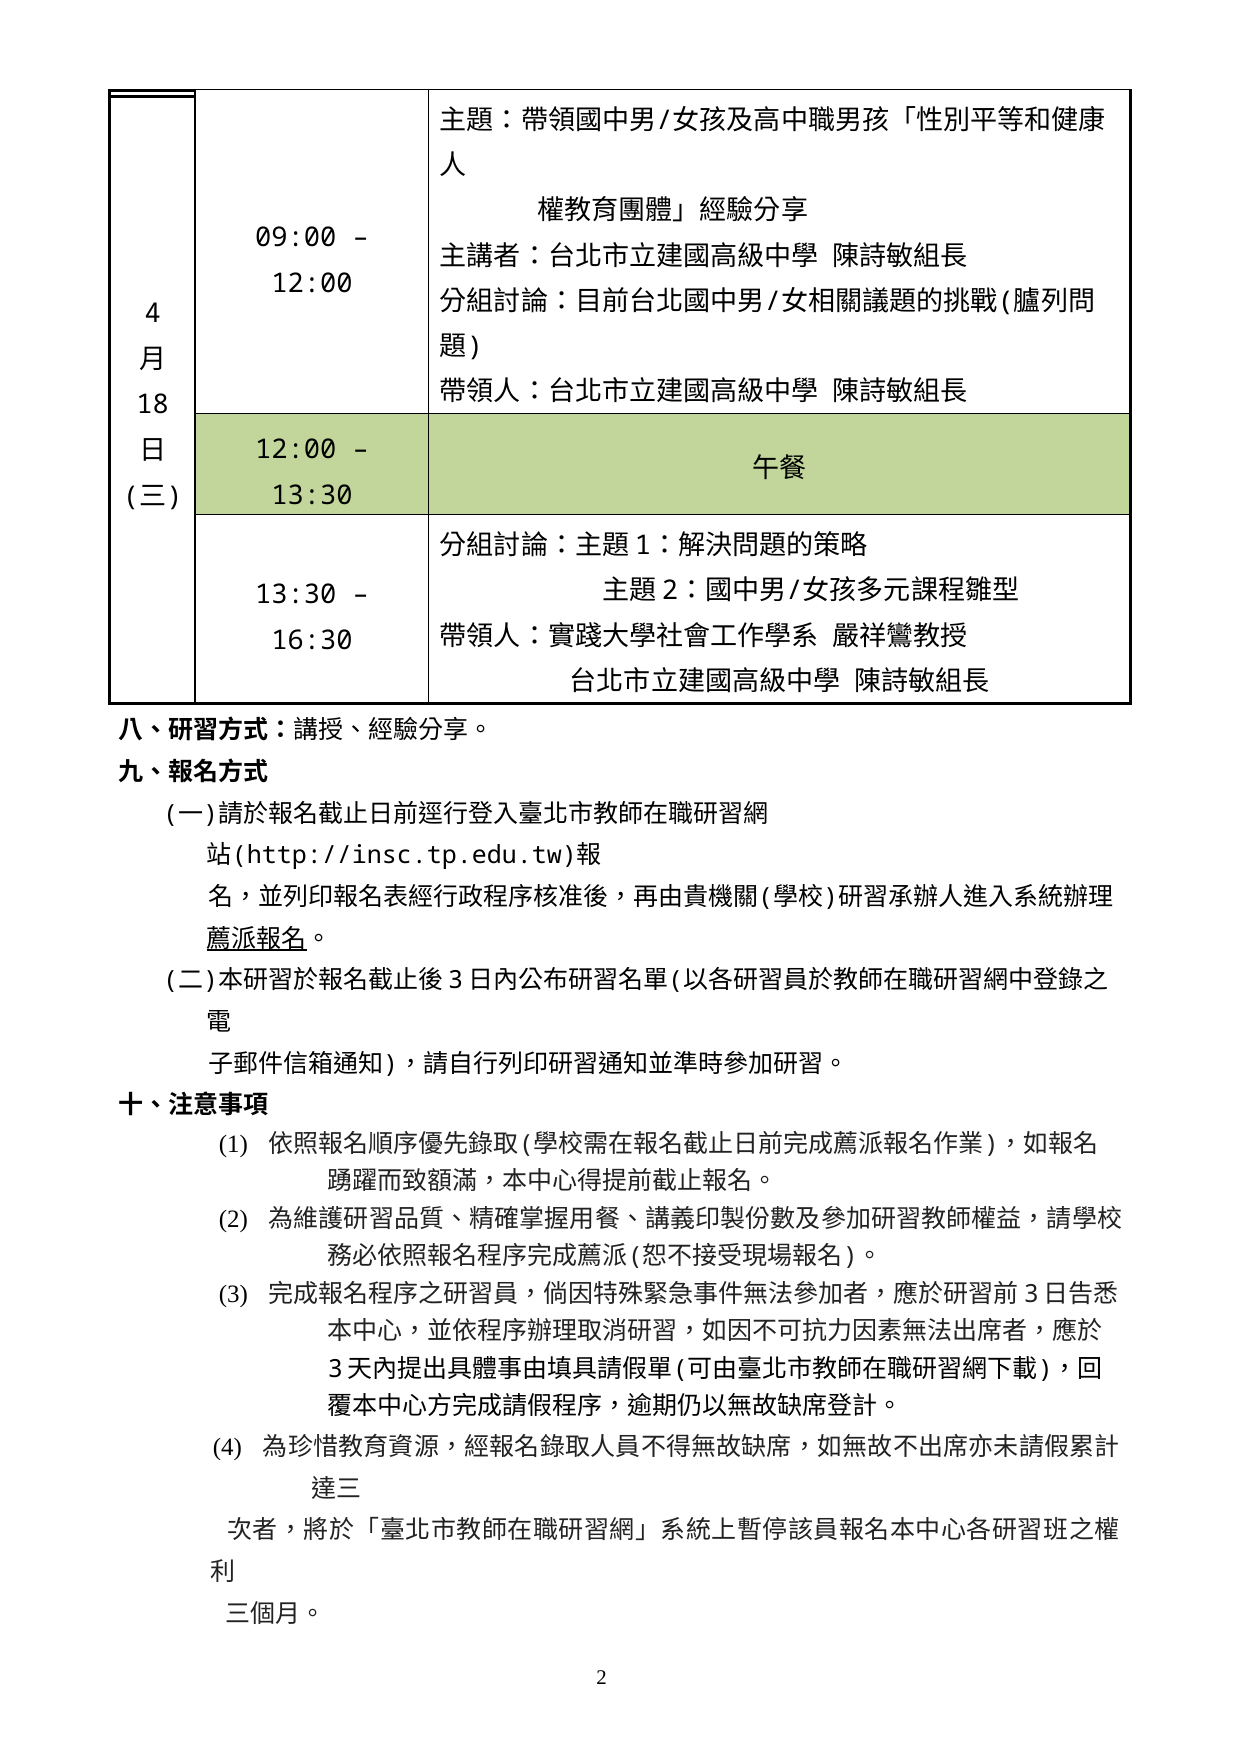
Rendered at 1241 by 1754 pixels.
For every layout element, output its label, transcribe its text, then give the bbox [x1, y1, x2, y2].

text 次者，將於「臺北市教師在職研習網」系統上暫停該員報名本中心各研習班之權利 [211, 1505, 1122, 1589]
list 依照報名順序優先錄取(學校需在報名截止日前完成薦派報名作業)，如報名踴躍而致額滿，本中心得提前截止報名。 [218, 1122, 1122, 1197]
table_cell 4 月 18 日 (三) [111, 98, 194, 702]
table_cell 主題：帶領國中男/女孩及高中職男孩「性別平等和健康人 權教育團體」經驗分享 主講者：台北市立建國高級中學 陳詩敏組長 分組討論：目前台北國中男/女相關議題的挑戰(臚列問題) 帶領人：台北市立建國高級中學 陳詩敏組長 [429, 90, 1129, 413]
text 八、研習方式：講授、經驗分享。 [118, 705, 1122, 747]
table_cell 午餐 [429, 414, 1129, 514]
table_cell 12:00 – 13:30 [196, 414, 428, 514]
list 為珍惜教育資源，經報名錄取人員不得無故缺席，如無故不出席亦未請假累計達三 [213, 1422, 1122, 1505]
list 為維護研習品質、精確掌握用餐、講義印製份數及參加研習教師權益，請學校務必依照報名程序完成薦派(恕不接受現場報名)。 [218, 1197, 1122, 1272]
table_cell 13:30 – 16:30 [196, 515, 428, 702]
text 名，並列印報名表經行政程序核准後，再由貴機關(學校)研習承辦人進入系統辦理薦派報名。 [148, 872, 1122, 955]
table_cell 分組討論：主題1：解決問題的策略 主題2：國中男/女孩多元課程雛型 帶領人：實踐大學社會工作學系 嚴祥鸞教授 台北市立建國高級中學 陳詩敏組長 [429, 515, 1129, 702]
text 九、報名方式 [118, 747, 1122, 789]
list 完成報名程序之研習員，倘因特殊緊急事件無法參加者，應於研習前3日告悉本中心，並依程序辦理取消研習，如因不可抗力因素無法出席者，應於3天內提出具體事由填具請假單(可由臺北市教師在職研習網下載)，回覆本中心方完成請假程序，逾期仍以無故缺席登計。 [218, 1272, 1122, 1422]
text (一)請於報名截止日前逕行登入臺北市教師在職研習網站(http://insc.tp.edu.tw)報 [148, 789, 1122, 872]
text 子郵件信箱通知)，請自行列印研習通知並準時參加研習。 [148, 1039, 1122, 1080]
table_cell 09:00 – 12:00 [196, 90, 428, 413]
text 三個月。 [211, 1589, 1122, 1630]
text (二)本研習於報名截止後3日內公布研習名單(以各研習員於教師在職研習網中登錄之電 [148, 955, 1122, 1039]
text 十、注意事項 [118, 1080, 1122, 1122]
